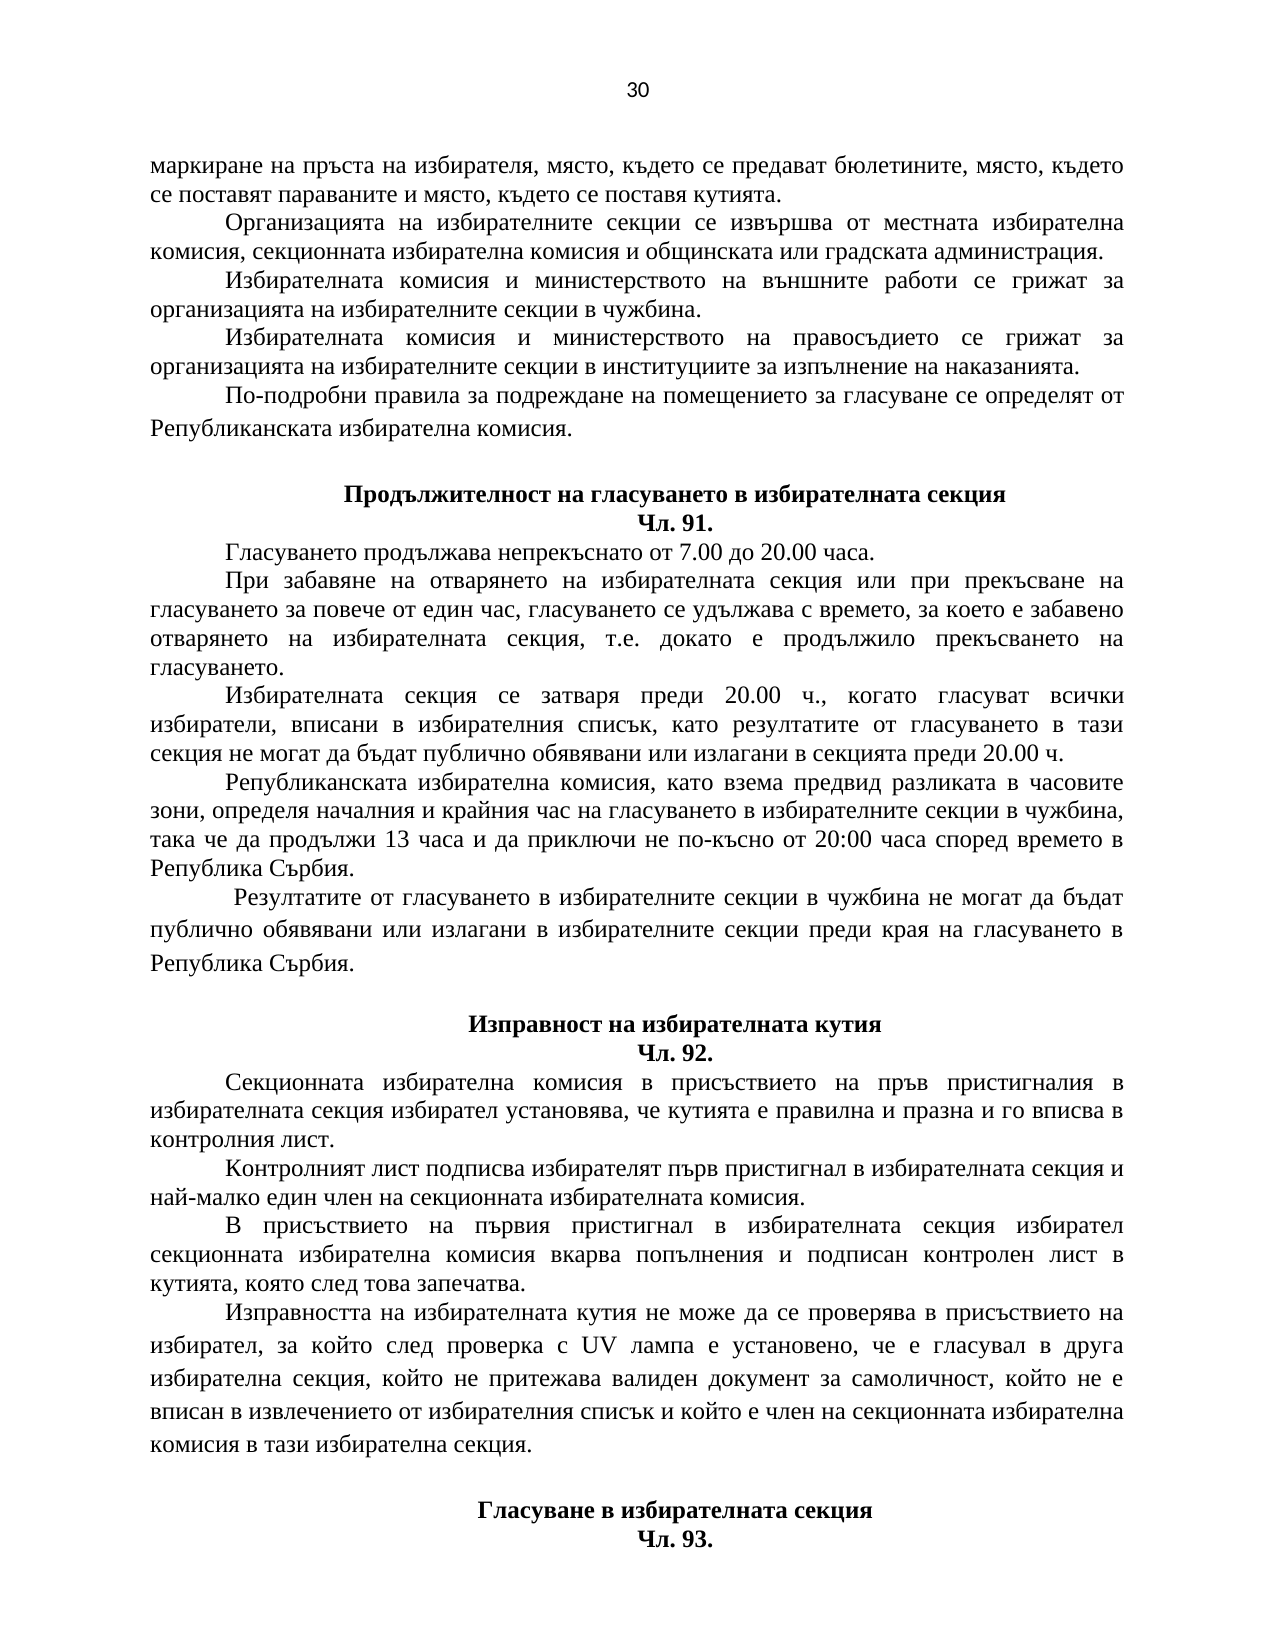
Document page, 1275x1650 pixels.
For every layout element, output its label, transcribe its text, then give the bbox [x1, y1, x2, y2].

text Гласуване в избирателната секция [150, 1495, 1125, 1524]
text маркиране на пръста на избирателя, място, където се предават бюлетините, място, където се поставят параваните и място, където се поставя кутията. [150, 150, 1125, 207]
text Избирателната комисия и министерството на правосъдието се грижат за организацията на избирателните секции в институциите за изпълнение на наказанията. [150, 322, 1125, 380]
text Резултатите от гласуването в избирателните секции в чужбина не могат да бъдат публично обявявани или излагани в избирателните секции преди края на гласуването в Република Сърбия. [150, 882, 1125, 976]
text Изправността на избирателната кутия не може да се проверява в присъствието на избирател, за който след проверка с UV лампа е установено, че е гласувал в друга избирателна секция, който не притежава валиден документ за самоличност, който не е вписан в извлечението от избирателния списък и който е член на секционната избирателна комисия в тази избирателна секция. [150, 1297, 1125, 1458]
text При забавяне на отварянето на избирателната секция или при прекъсване на гласуването за повече от един час, гласуването се удължава с времето, за което е забавено отварянето на избирателната секция, т.е. докато е продължило прекъсването на гласуването. [150, 565, 1125, 680]
text Републиканската избирателна комисия, като взема предвид разликата в часовите зони, определя началния и крайния час на гласуването в избирателните секции в чужбина, така че да продължи 13 часа и да приключи не по-късно от 20:00 часа според времето в Република Сърбия. [150, 767, 1125, 882]
text Избирателната комисия и министерството на външните работи се грижат за организацията на избирателните секции в чужбина. [150, 265, 1125, 322]
text В присъствието на първия пристигнал в избирателната секция избирател секционната избирателна комисия вкарва попълнения и подписан контролен лист в кутията, която след това запечатва. [150, 1211, 1125, 1297]
text Избирателната секция се затваря преди 20.00 ч., когато гласуват всички избиратели, вписани в избирателния списък, като резултатите от гласуването в тази секция не могат да бъдат публично обявявани или излагани в секцията преди 20.00 ч. [150, 680, 1125, 767]
text Чл. 93. [150, 1524, 1125, 1552]
text По-подробни правила за подреждане на помещението за гласуване се определят от Републиканската избирателна комисия. [150, 380, 1125, 442]
text Гласуването продължава непрекъснато от 7.00 до 20.00 часа. [150, 537, 1125, 565]
text Продължителност на гласуването в избирателната секция [150, 479, 1125, 508]
text Организацията на избирателните секции се извършва от местната избирателна комисия, секционната избирателна комисия и общинската или градската администрация. [150, 207, 1125, 265]
text Контролният лист подписва избирателят първ пристигнал в избирателната секция и най-малко един член на секционната избирателната комисия. [150, 1153, 1125, 1211]
text Секционната избирателна комисия в присъствието на пръв пристигналия в избирателната секция избирател установява, че кутията е правилна и празна и го вписва в контролния лист. [150, 1067, 1125, 1153]
text Чл. 91. [150, 508, 1125, 537]
text Чл. 92. [150, 1038, 1125, 1067]
text Изправност на избирателната кутия [150, 1009, 1125, 1038]
